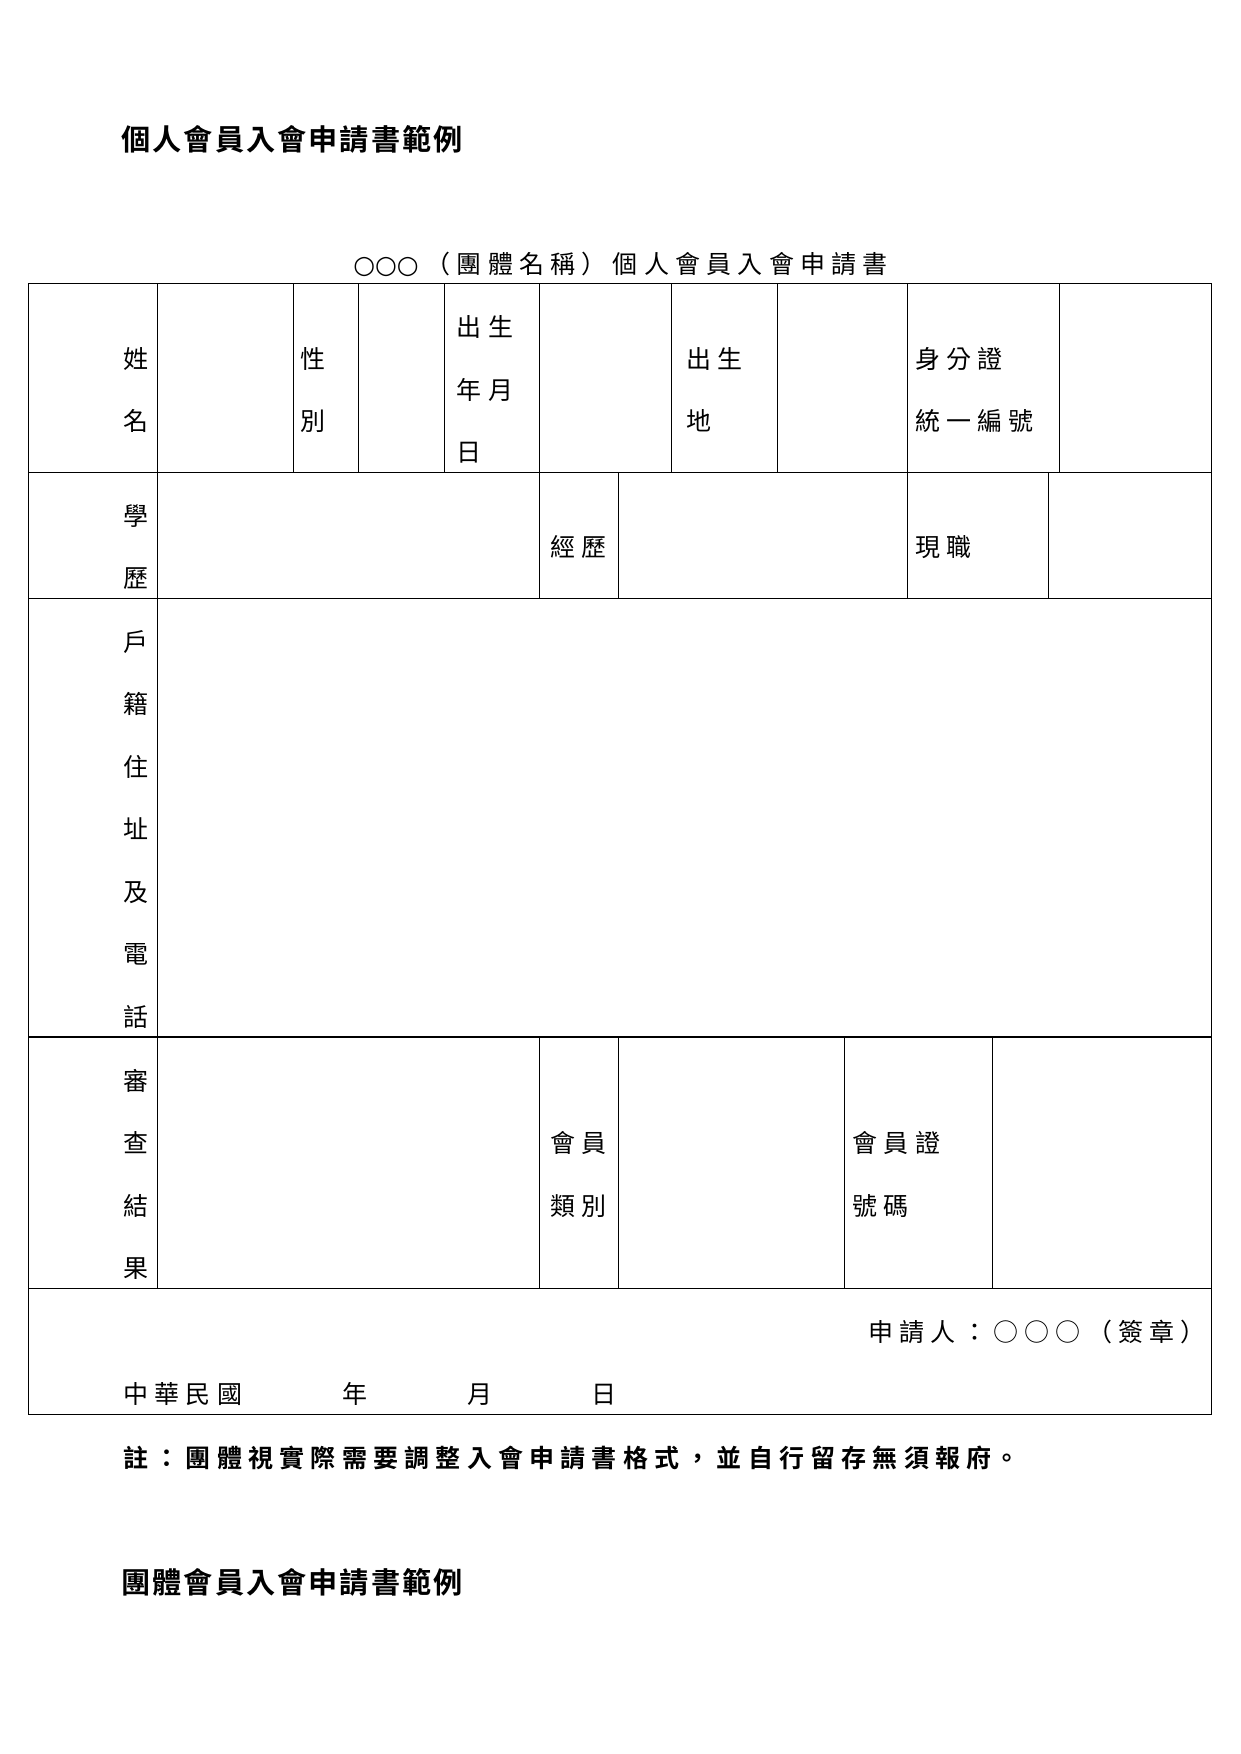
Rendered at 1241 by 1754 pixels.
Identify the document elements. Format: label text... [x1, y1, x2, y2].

table_cell [1049, 473, 1211, 598]
table_cell [158, 473, 539, 598]
table_cell [993, 1038, 1211, 1287]
table_header [1060, 284, 1211, 472]
table_cell 戶籍住址及電話 [29, 599, 157, 1036]
table_cell 學歷 [29, 473, 157, 598]
text 個人會員入會申請書範例 [120, 96, 1120, 158]
table_cell 申請人：○○○（簽章） 中華民國 年 月 日 [29, 1289, 1211, 1413]
table_cell 審查結果 [29, 1038, 157, 1287]
table_header 身分證 統一編號 [908, 284, 1059, 472]
table_header 出生地 [672, 284, 777, 472]
table_header [158, 284, 293, 472]
text 註：團體視實際需要調整入會申請書格式，並自行留存無須報府。 [120, 1415, 1120, 1477]
table_cell [619, 1038, 844, 1287]
table_cell 會員類別 [540, 1038, 618, 1287]
table_cell 會員證 號碼 [845, 1038, 992, 1287]
table_cell [158, 1038, 539, 1287]
table_cell 經歷 [540, 473, 618, 598]
table_header [359, 284, 444, 472]
text 團體會員入會申請書範例 [120, 1539, 1120, 1602]
table_header [540, 284, 671, 472]
table_header [778, 284, 907, 472]
table_header 姓名 [29, 284, 157, 472]
table_cell 現職 [908, 473, 1048, 598]
table_header 出生 年月日 [445, 284, 539, 472]
table_header 性別 [294, 284, 358, 472]
text ○○○（團體名稱）個人會員入會申請書 [120, 221, 1120, 283]
table_cell [158, 599, 1211, 1036]
table_cell [619, 473, 907, 598]
